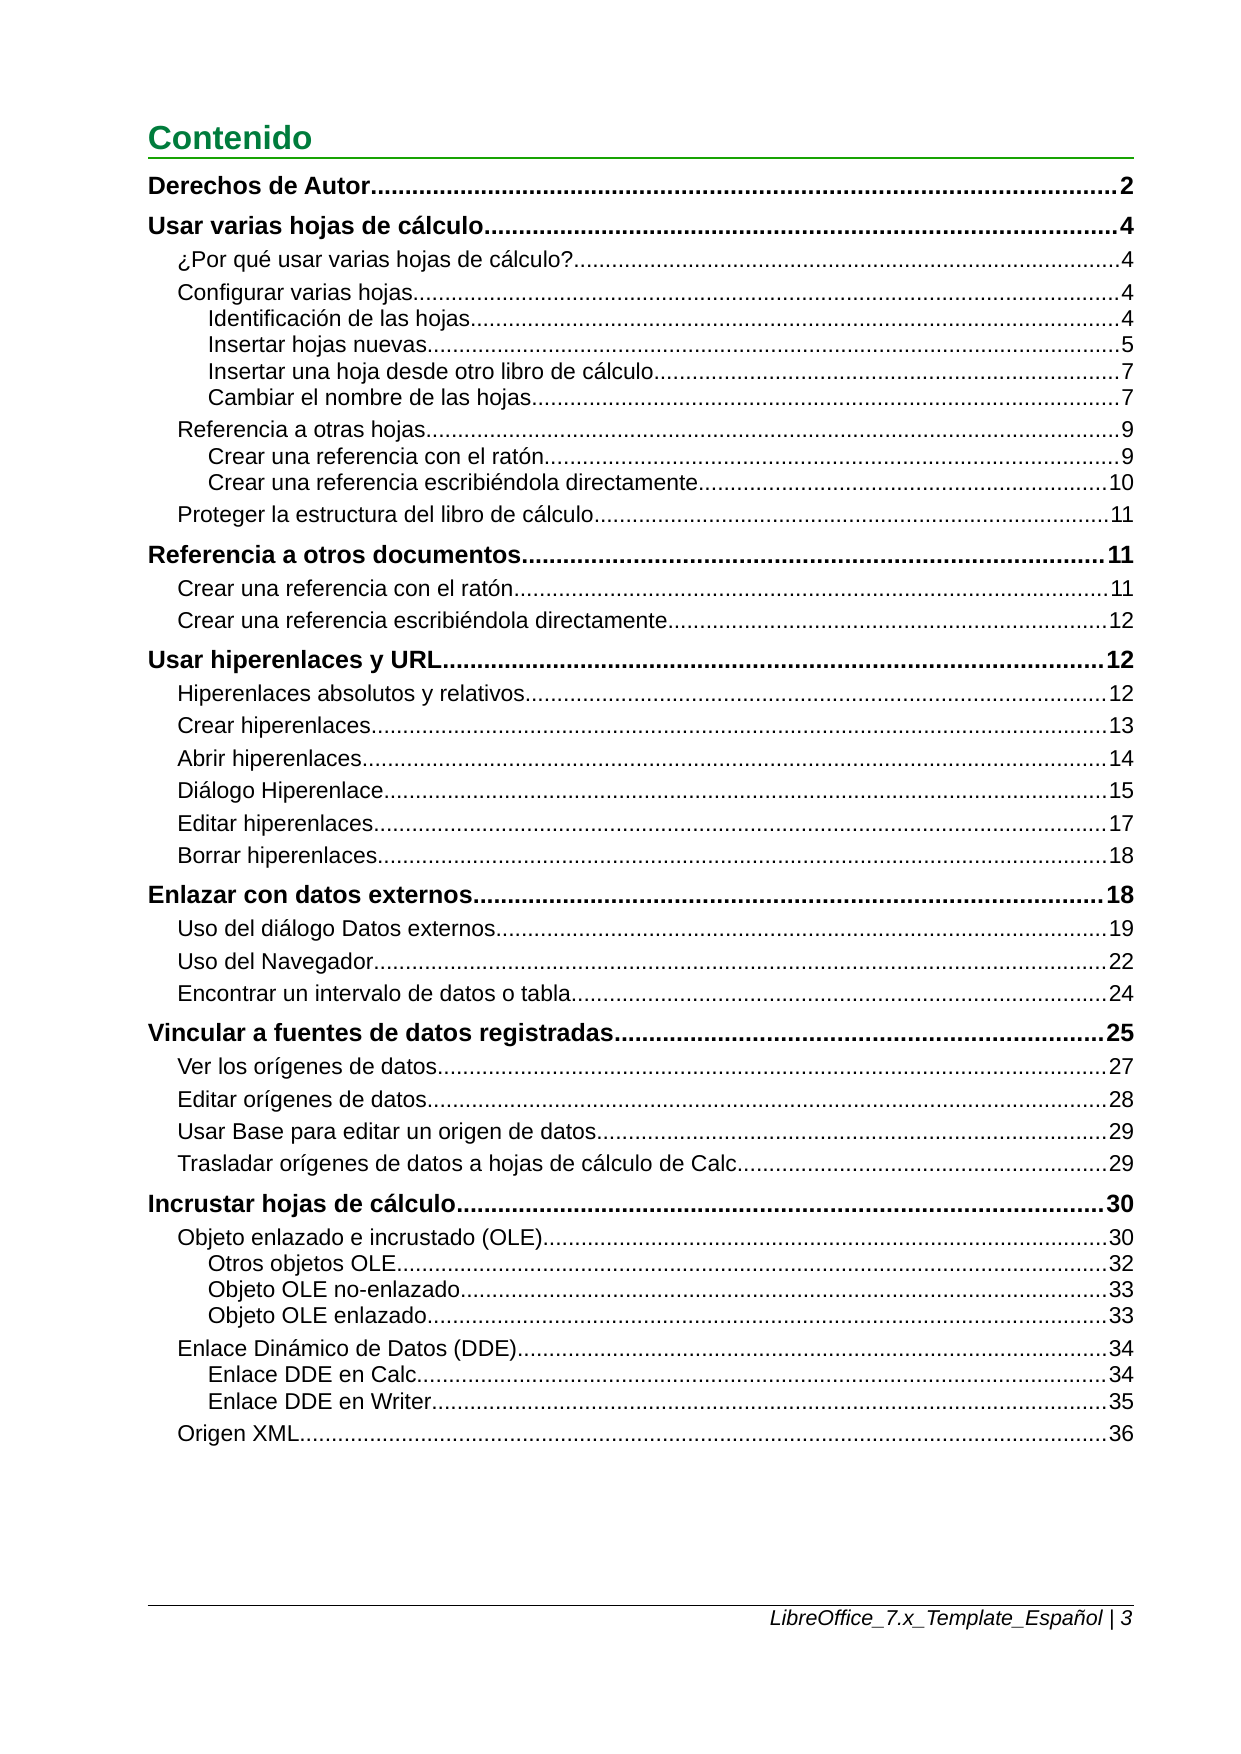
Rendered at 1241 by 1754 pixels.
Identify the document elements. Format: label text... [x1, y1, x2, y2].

text Uso del Navegador 22 [177, 948, 1134, 974]
text Incrustar hojas de cálculo 30 [148, 1189, 1134, 1217]
text Objeto OLE no-enlazado 33 [208, 1276, 1134, 1302]
text Hiperenlaces absolutos y relativos 12 [177, 680, 1134, 706]
text Derechos de Autor 2 [148, 171, 1134, 199]
text Vincular a fuentes de datos registradas 25 [148, 1018, 1134, 1047]
text Insertar hojas nuevas 5 [208, 331, 1134, 358]
text Crear una referencia escribiéndola directamente 10 [208, 469, 1134, 495]
text Enlace DDE en Calc 34 [208, 1361, 1134, 1388]
text Crear una referencia escribiéndola directamente 12 [177, 607, 1134, 633]
text Objeto enlazado e incrustado (OLE) 30 [177, 1223, 1134, 1250]
text Diálogo Hiperenlace 15 [177, 777, 1134, 804]
text Ver los orígenes de datos 27 [177, 1053, 1134, 1079]
text Usar Base para editar un origen de datos 29 [177, 1118, 1134, 1144]
text Borrar hiperenlaces 18 [177, 842, 1134, 868]
text Editar hiperenlaces 17 [177, 810, 1134, 836]
text Cambiar el nombre de las hojas 7 [208, 384, 1134, 410]
text Crear hiperenlaces 13 [177, 712, 1134, 739]
text Otros objetos OLE 32 [208, 1250, 1134, 1276]
text Enlazar con datos externos 18 [148, 880, 1134, 909]
text Crear una referencia con el ratón 11 [177, 574, 1134, 601]
text Crear una referencia con el ratón 9 [208, 443, 1134, 469]
text Usar varias hojas de cálculo 4 [148, 211, 1134, 240]
text Insertar una hoja desde otro libro de cálculo 7 [208, 358, 1134, 384]
text Abrir hiperenlaces 14 [177, 745, 1134, 771]
text Trasladar orígenes de datos a hojas de cálculo de Calc 29 [177, 1150, 1134, 1177]
text Enlace DDE en Writer 35 [208, 1388, 1134, 1414]
text Editar orígenes de datos 28 [177, 1086, 1134, 1112]
text Usar hiperenlaces y URL 12 [148, 645, 1134, 674]
text Encontrar un intervalo de datos o tabla 24 [177, 980, 1134, 1006]
text Configurar varias hojas 4 [177, 278, 1134, 305]
text ¿Por qué usar varias hojas de cálculo? 4 [177, 246, 1134, 272]
text Origen XML 36 [177, 1420, 1134, 1446]
subtitle Contenido [148, 118, 1134, 157]
text Uso del diálogo Datos externos 19 [177, 915, 1134, 942]
text Proteger la estructura del libro de cálculo 11 [177, 501, 1134, 528]
text Identificación de las hojas 4 [208, 305, 1134, 331]
text Objeto OLE enlazado 33 [208, 1302, 1134, 1329]
text Referencia a otros documentos 11 [148, 540, 1134, 568]
text Referencia a otras hojas 9 [177, 416, 1134, 443]
text Enlace Dinámico de Datos (DDE) 34 [177, 1335, 1134, 1361]
